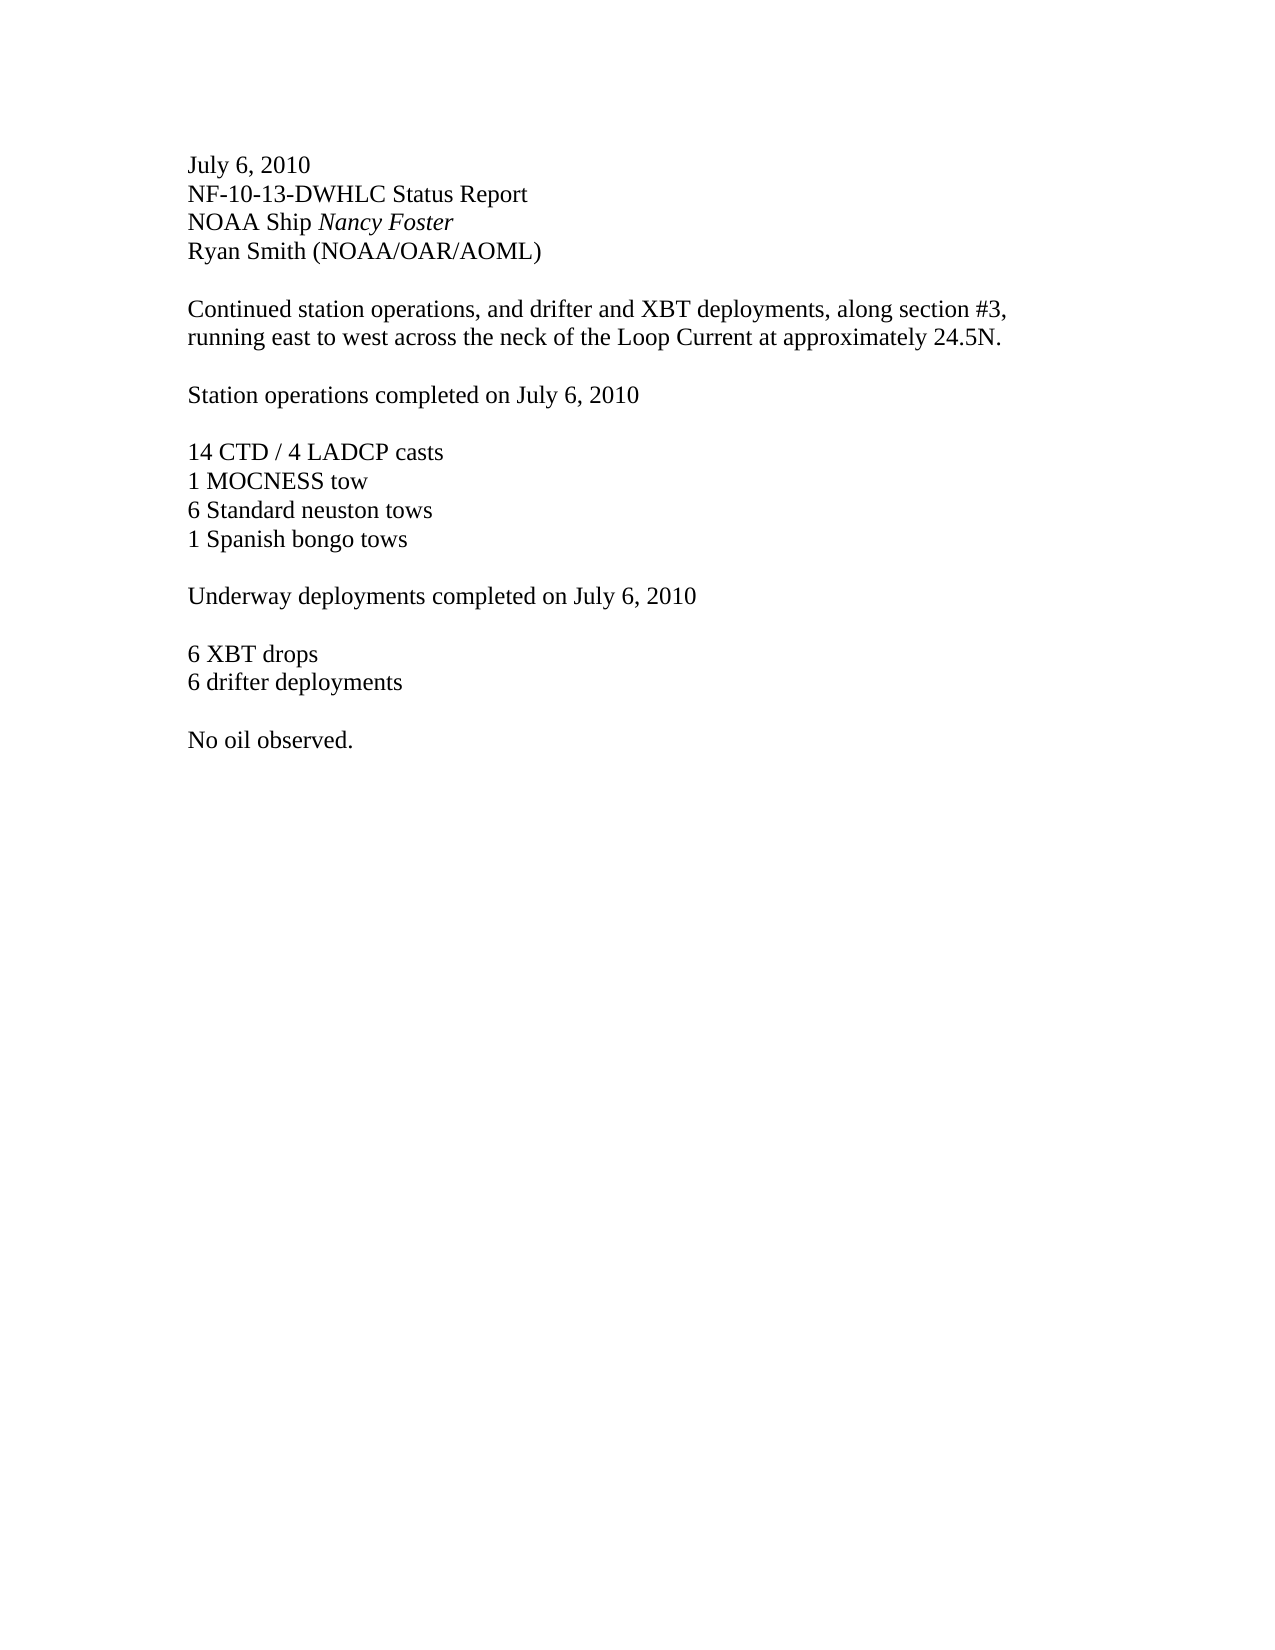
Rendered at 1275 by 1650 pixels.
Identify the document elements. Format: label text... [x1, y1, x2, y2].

text 1 MOCNESS tow [187, 466, 1087, 495]
text NOAA Ship Nancy Foster [187, 207, 1087, 236]
text NF-10-13-DWHLC Status Report [187, 179, 1087, 207]
text Ryan Smith (NOAA/OAR/AOML) [187, 236, 1087, 265]
text Continued station operations, and drifter and XBT deployments, along section #3, running east to west across the neck of the Loop Current at approximately 24.5N. [187, 294, 1087, 351]
text 6 XBT drops [187, 639, 1087, 667]
text 1 Spanish bongo tows [187, 524, 1087, 552]
text July 6, 2010 [187, 150, 1087, 179]
text 14 CTD / 4 LADCP casts [187, 437, 1087, 466]
text 6 Standard neuston tows [187, 495, 1087, 524]
text No oil observed. [187, 725, 1087, 754]
text 6 drifter deployments [187, 667, 1087, 696]
text Station operations completed on July 6, 2010 [187, 380, 1087, 409]
text Underway deployments completed on July 6, 2010 [187, 581, 1087, 610]
